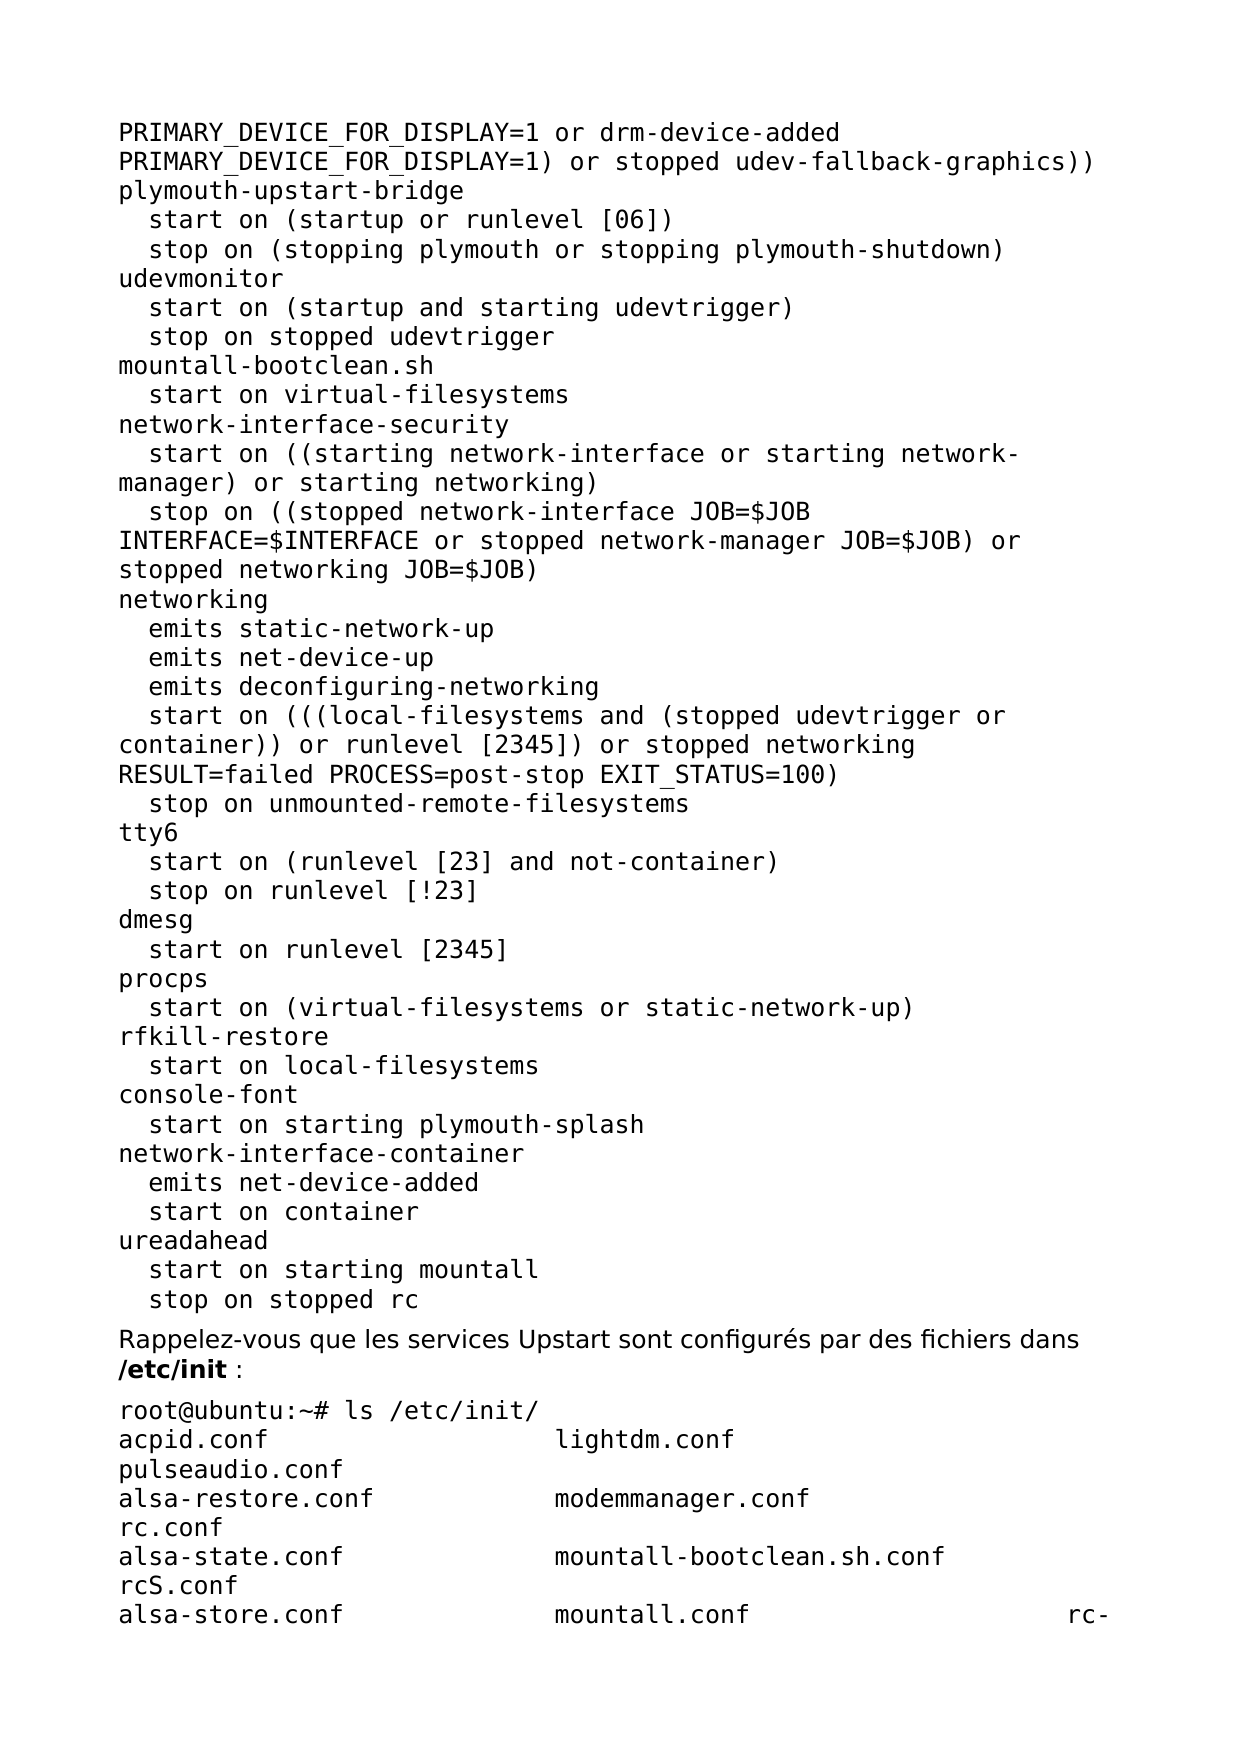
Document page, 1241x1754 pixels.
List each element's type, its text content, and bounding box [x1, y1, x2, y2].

text PRIMARY_DEVICE_FOR_DISPLAY=1 or drm-device-added PRIMARY_DEVICE_FOR_DISPLAY=1) or stopped udev-fallback-graphics)) plymouth-upstart-bridge start on (startup or runlevel [06]) stop on (stopping plymouth or stopping plymouth-shutdown) udevmonitor start on (startup and starting udevtrigger) stop on stopped udevtrigger mountall-bootclean.sh start on virtual-filesystems network-interface-security start on ((starting network-interface or starting network-manager) or starting networking) stop on ((stopped network-interface JOB=$JOB INTERFACE=$INTERFACE or stopped network-manager JOB=$JOB) or stopped networking JOB=$JOB) networking emits static-network-up emits net-device-up emits deconfiguring-networking start on (((local-filesystems and (stopped udevtrigger or container)) or runlevel [2345]) or stopped networking RESULT=failed PROCESS=post-stop EXIT_STATUS=100) stop on unmounted-remote-filesystems tty6 start on (runlevel [23] and not-container) stop on runlevel [!23] dmesg start on runlevel [2345] procps start on (virtual-filesystems or static-network-up) rfkill-restore start on local-filesystems console-font start on starting plymouth-splash network-interface-container emits net-device-added start on container ureadahead start on starting mountall stop on stopped rc [118, 118, 1122, 1314]
text root@ubuntu:~# ls /etc/init/ acpid.conf lightdm.conf pulseaudio.conf alsa-restore.conf modemmanager.conf rc.conf alsa-state.conf mountall-bootclean.sh.conf rcS.conf alsa-store.conf mountall.conf rc- [118, 1397, 1122, 1630]
text Rappelez-vous que les services Upstart sont configurés par des fichiers dans /etc/init : [118, 1326, 1122, 1384]
